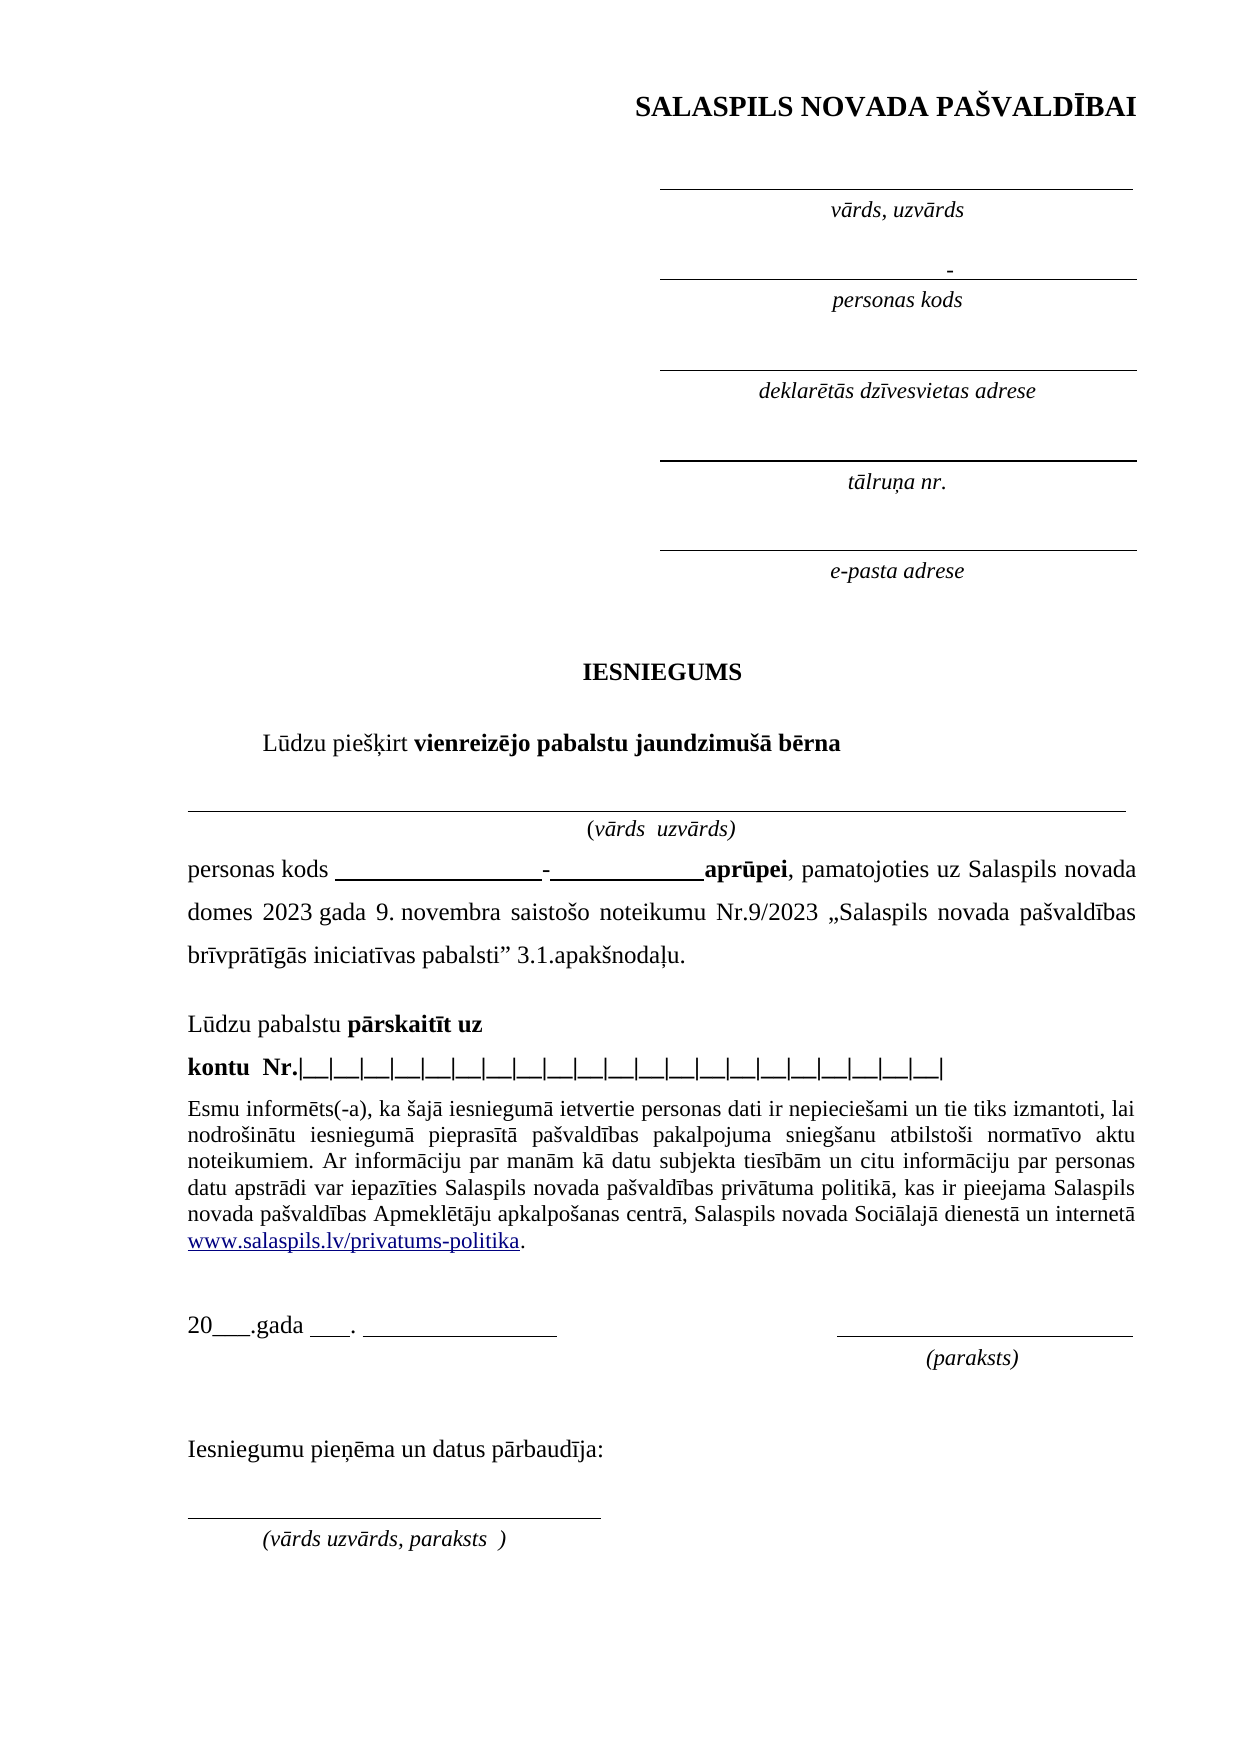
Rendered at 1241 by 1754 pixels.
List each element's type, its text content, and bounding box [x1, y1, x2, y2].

text (vārds uzvārds, paraksts ) [187, 1525, 1137, 1551]
text (vārds uzvārds) [187, 815, 1137, 841]
text SALASPILS NOVADA PAŠVALDĪBAI [187, 89, 1137, 122]
text deklarētās dzīvesvietas adrese [660, 377, 1137, 403]
text (paraksts) [187, 1343, 1137, 1370]
text 20___.gada . [187, 1311, 1137, 1339]
text tālruņa nr. [660, 468, 1137, 494]
text vārds, uzvārds [660, 196, 1137, 222]
text Lūdzu pabalstu pārskaitīt uz [187, 1009, 1137, 1037]
text - [660, 256, 1137, 279]
text Iesniegumu pieņēma un datus pārbaudīja: [187, 1434, 1137, 1463]
text e-pasta adrese [660, 557, 1137, 583]
text IESNIEGUMS [187, 657, 1137, 685]
text personas kods - aprūpei, pamatojoties uz Salaspils novada domes 2023 gada 9. novembra saistošo noteikumu Nr.9/2023 „Salaspils novada pašvaldības brīvprātīgās iniciatīvas pabalsti” 3.1.apakšnodaļu. [187, 854, 1137, 969]
text Esmu informēts(-a), ka šajā iesniegumā ietvertie personas dati ir nepieciešami un tie tiks izmantoti, lai nodrošinātu iesniegumā pieprasītā pašvaldības pakalpojuma sniegšanu atbilstoši normatīvo aktu noteikumiem. Ar informāciju par manām kā datu subjekta tiesībām un citu informāciju par personas datu apstrādi var iepazīties Salaspils novada pašvaldības privātuma politikā, kas ir pieejama Salaspils novada pašvaldības Apmeklētāju apkalpošanas centrā, Salaspils novada Sociālajā dienestā un internetā www.salaspils.lv/privatums-politika. [187, 1095, 1137, 1253]
text personas kods [660, 287, 1137, 313]
text Lūdzu piešķirt vienreizējo pabalstu jaundzimušā bērna [187, 728, 1137, 757]
text kontu Nr.|__|__|__|__|__|__|__|__|__|__|__|__|__|__|__|__|__|__|__|__|__| [187, 1052, 1137, 1081]
